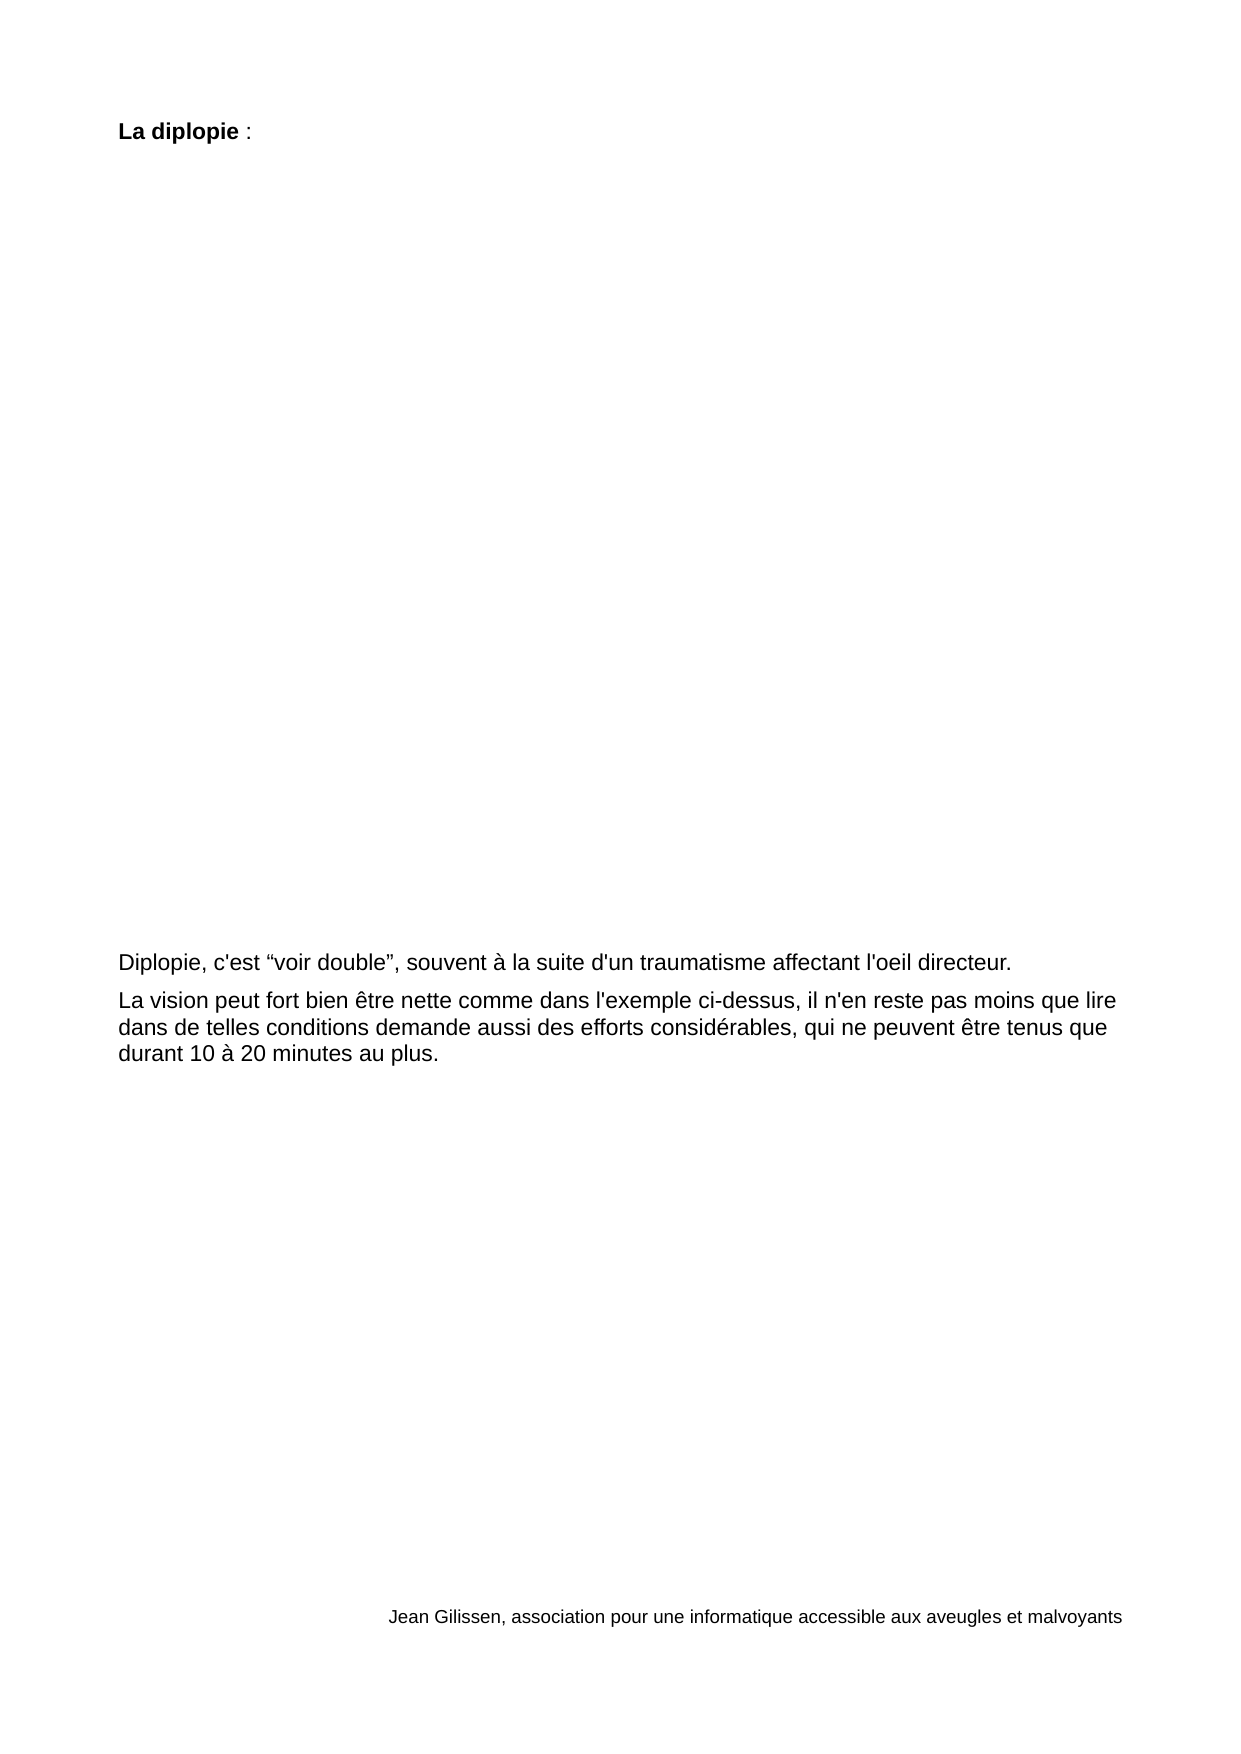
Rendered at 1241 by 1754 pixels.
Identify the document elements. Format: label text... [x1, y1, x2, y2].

text Diplopie, c'est “voir double”, souvent à la suite d'un traumatisme affectant l'oeil directeur. [118, 949, 1122, 975]
text La diplopie : [118, 118, 1122, 144]
text La vision peut fort bien être nette comme dans l'exemple ci-dessus, il n'en reste pas moins que lire dans de telles conditions demande aussi des efforts considérables, qui ne peuvent être tenus que durant 10 à 20 minutes au plus. [118, 987, 1122, 1067]
